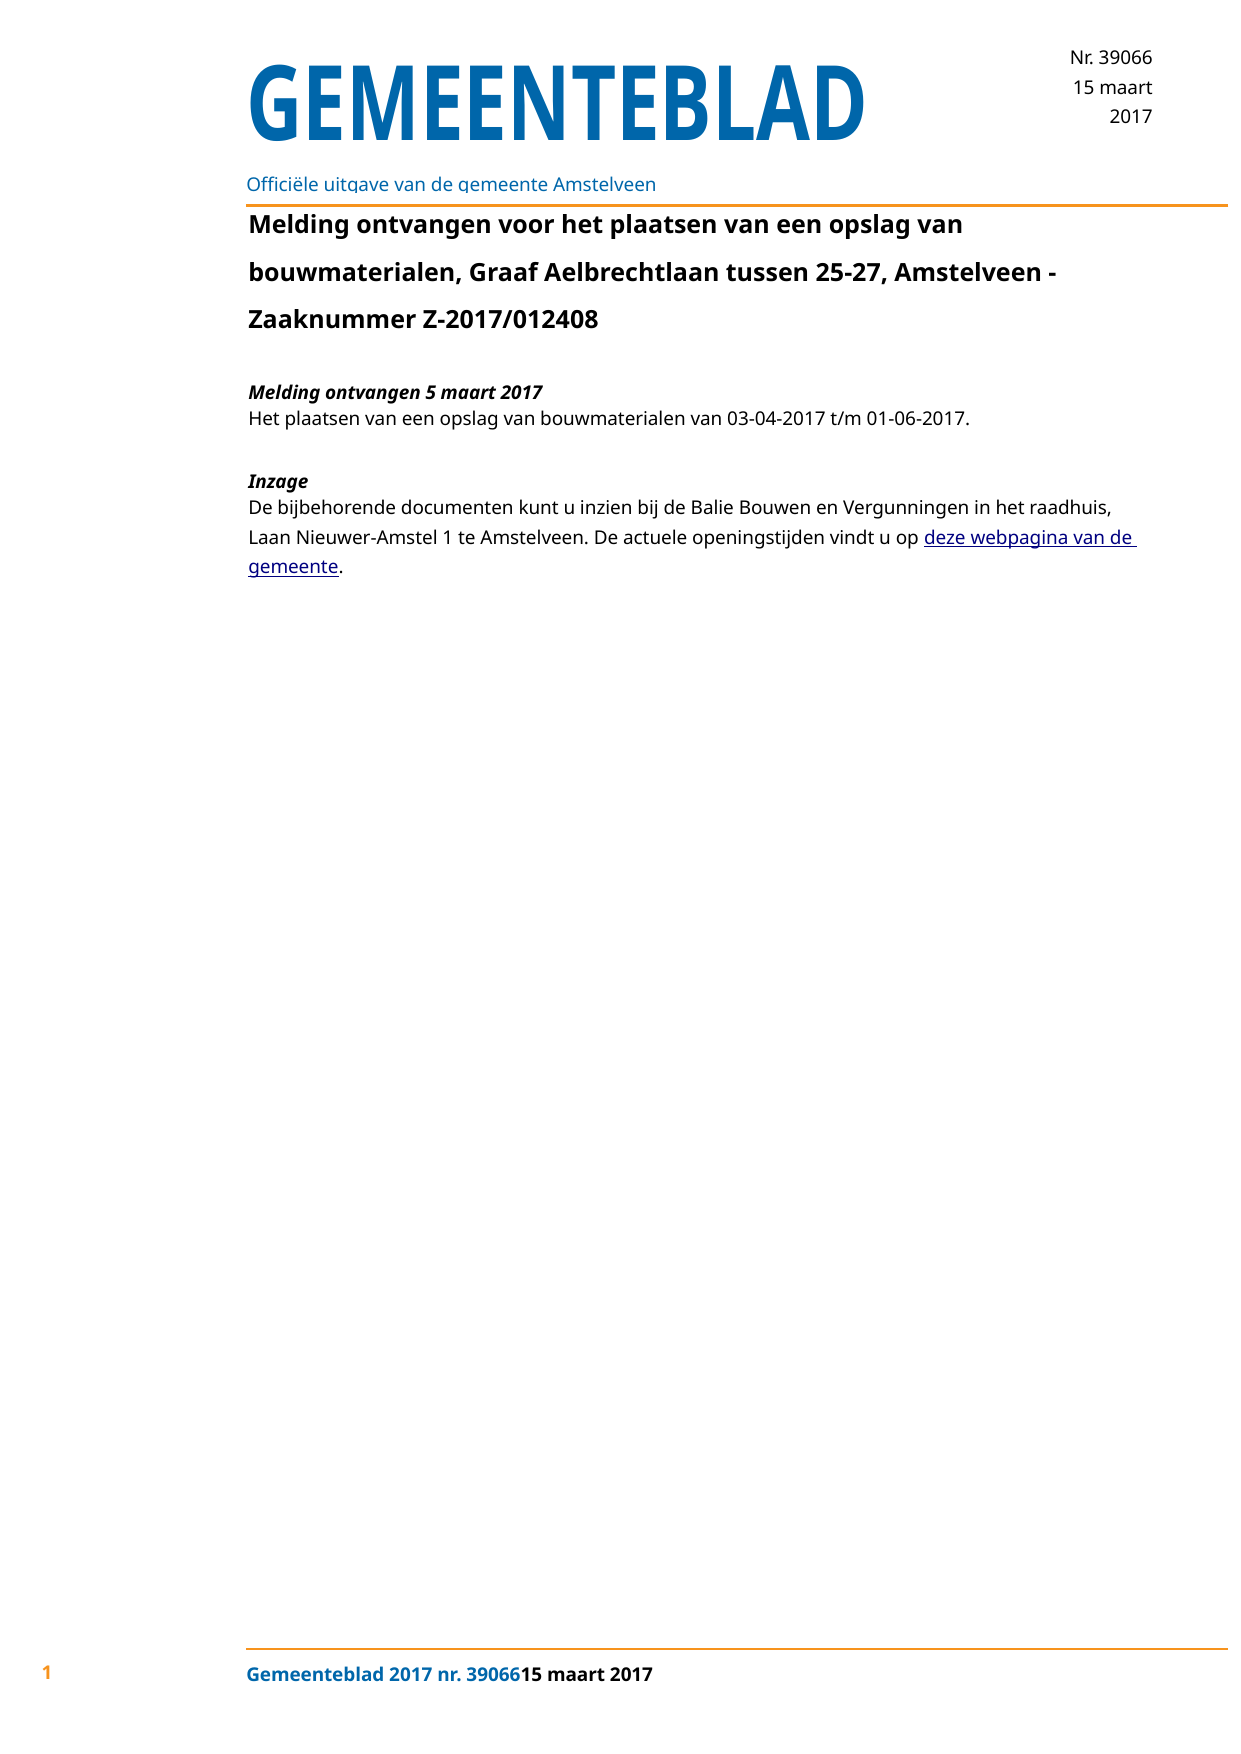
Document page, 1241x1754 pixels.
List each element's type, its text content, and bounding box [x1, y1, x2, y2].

text De bijbehorende documenten kunt u inzien bij de Balie Bouwen en Vergunningen in het raadhuis, Laan Nieuwer-Amstel 1 te Amstelveen. De actuele openingstijden vindt u op deze webpagina van de gemeente. [248, 494, 1152, 579]
text Het plaatsen van een opslag van bouwmaterialen van 03-04-2017 t/m 01-06-2017. [248, 405, 1152, 431]
text Inzage [248, 469, 1152, 494]
picture [41, 47, 231, 172]
text Melding ontvangen voor het plaatsen van een opslag van bouwmaterialen, Graaf Aelbrechtlaan tussen 25-27, Amstelveen - Zaaknummer Z-2017/012408 [248, 207, 1152, 336]
text Melding ontvangen 5 maart 2017 [248, 379, 1152, 405]
